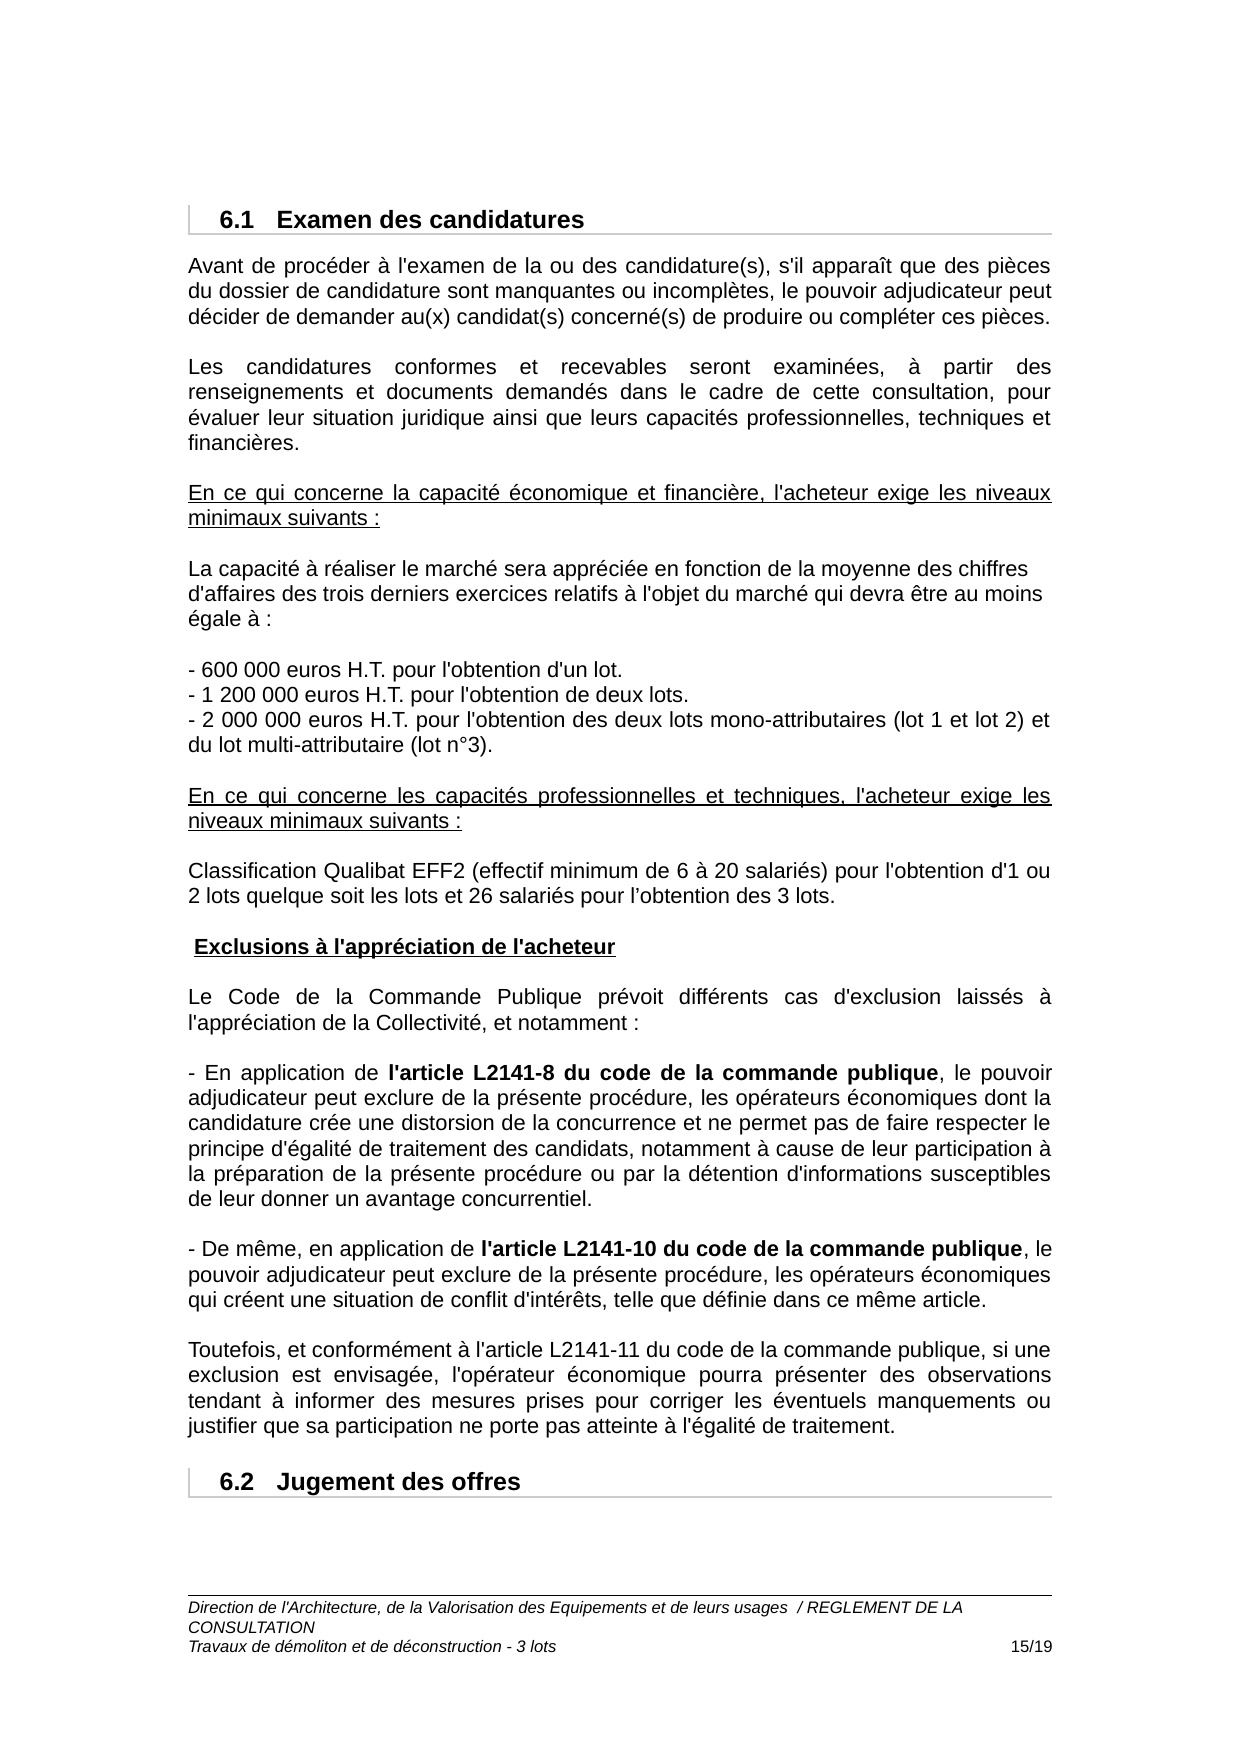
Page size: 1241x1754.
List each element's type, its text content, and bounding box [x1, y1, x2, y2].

text En ce qui concerne la capacité économique et financière, l'acheteur exige les niveaux [188, 480, 1052, 502]
text Classification Qualibat EFF2 (effectif minimum de 6 à 20 salariés) pour l'obtention d'1 ou 2 lots quelque soit les lots et 26 salariés pour l’obtention des 3 lots. [188, 858, 1052, 908]
text Avant de procéder à l'examen de la ou des candidature(s), s'il apparaît que des pièces du dossier de candidature sont manquantes ou incomplètes, le pouvoir adjudicateur peut décider de demander au(x) candidat(s) concerné(s) de produire ou compléter ces pièces. [188, 253, 1052, 329]
text - De même, en application de l'article L2141-10 du code de la commande publique, le pouvoir adjudicateur peut exclure de la présente procédure, les opérateurs économiques qui créent une situation de conflit d'intérêts, telle que définie dans ce même article. [188, 1236, 1052, 1312]
text - 1 200 000 euros H.T. pour l'obtention de deux lots. [188, 682, 1052, 707]
subtitle Examen des candidatures [188, 204, 1052, 233]
text - 600 000 euros H.T. pour l'obtention d'un lot. [188, 656, 1052, 682]
text Les candidatures conformes et recevables seront examinées, à partir des renseignements et documents demandés dans le cadre de cette consultation, pour évaluer leur situation juridique ainsi que leurs capacités professionnelles, techniques et financières. [188, 354, 1052, 455]
text Exclusions à l'appréciation de l'acheteur [188, 934, 1052, 959]
text niveaux minimaux suivants : [188, 806, 1052, 833]
text d'affaires des trois derniers exercices relatifs à l'objet du marché qui devra être au moins [188, 581, 1052, 606]
text égale à : [188, 606, 1052, 631]
text - 2 000 000 euros H.T. pour l'obtention des deux lots mono-attributaires (lot 1 et lot 2) et du lot multi-attributaire (lot n°3). [188, 707, 1052, 757]
text minimaux suivants : [188, 503, 1052, 530]
text La capacité à réaliser le marché sera appréciée en fonction de la moyenne des chiffres [188, 556, 1052, 581]
text - En application de l'article L2141-8 du code de la commande publique, le pouvoir adjudicateur peut exclure de la présente procédure, les opérateurs économiques dont la candidature crée une distorsion de la concurrence et ne permet pas de faire respecter le principe d'égalité de traitement des candidats, notamment à cause de leur participation à la préparation de la présente procédure ou par la détention d'informations susceptibles de leur donner un avantage concurrentiel. [188, 1060, 1052, 1211]
text En ce qui concerne les capacités professionnelles et techniques, l'acheteur exige les [188, 782, 1052, 804]
text Toutefois, et conformément à l'article L2141-11 du code de la commande publique, si une exclusion est envisagée, l'opérateur économique pourra présenter des observations tendant à informer des mesures prises pour corriger les éventuels manquements ou justifier que sa participation ne porte pas atteinte à l'égalité de traitement. [188, 1337, 1052, 1438]
subtitle Jugement des offres [188, 1467, 1052, 1496]
text Le Code de la Commande Publique prévoit différents cas d'exclusion laissés à l'appréciation de la Collectivité, et notamment : [188, 984, 1052, 1034]
